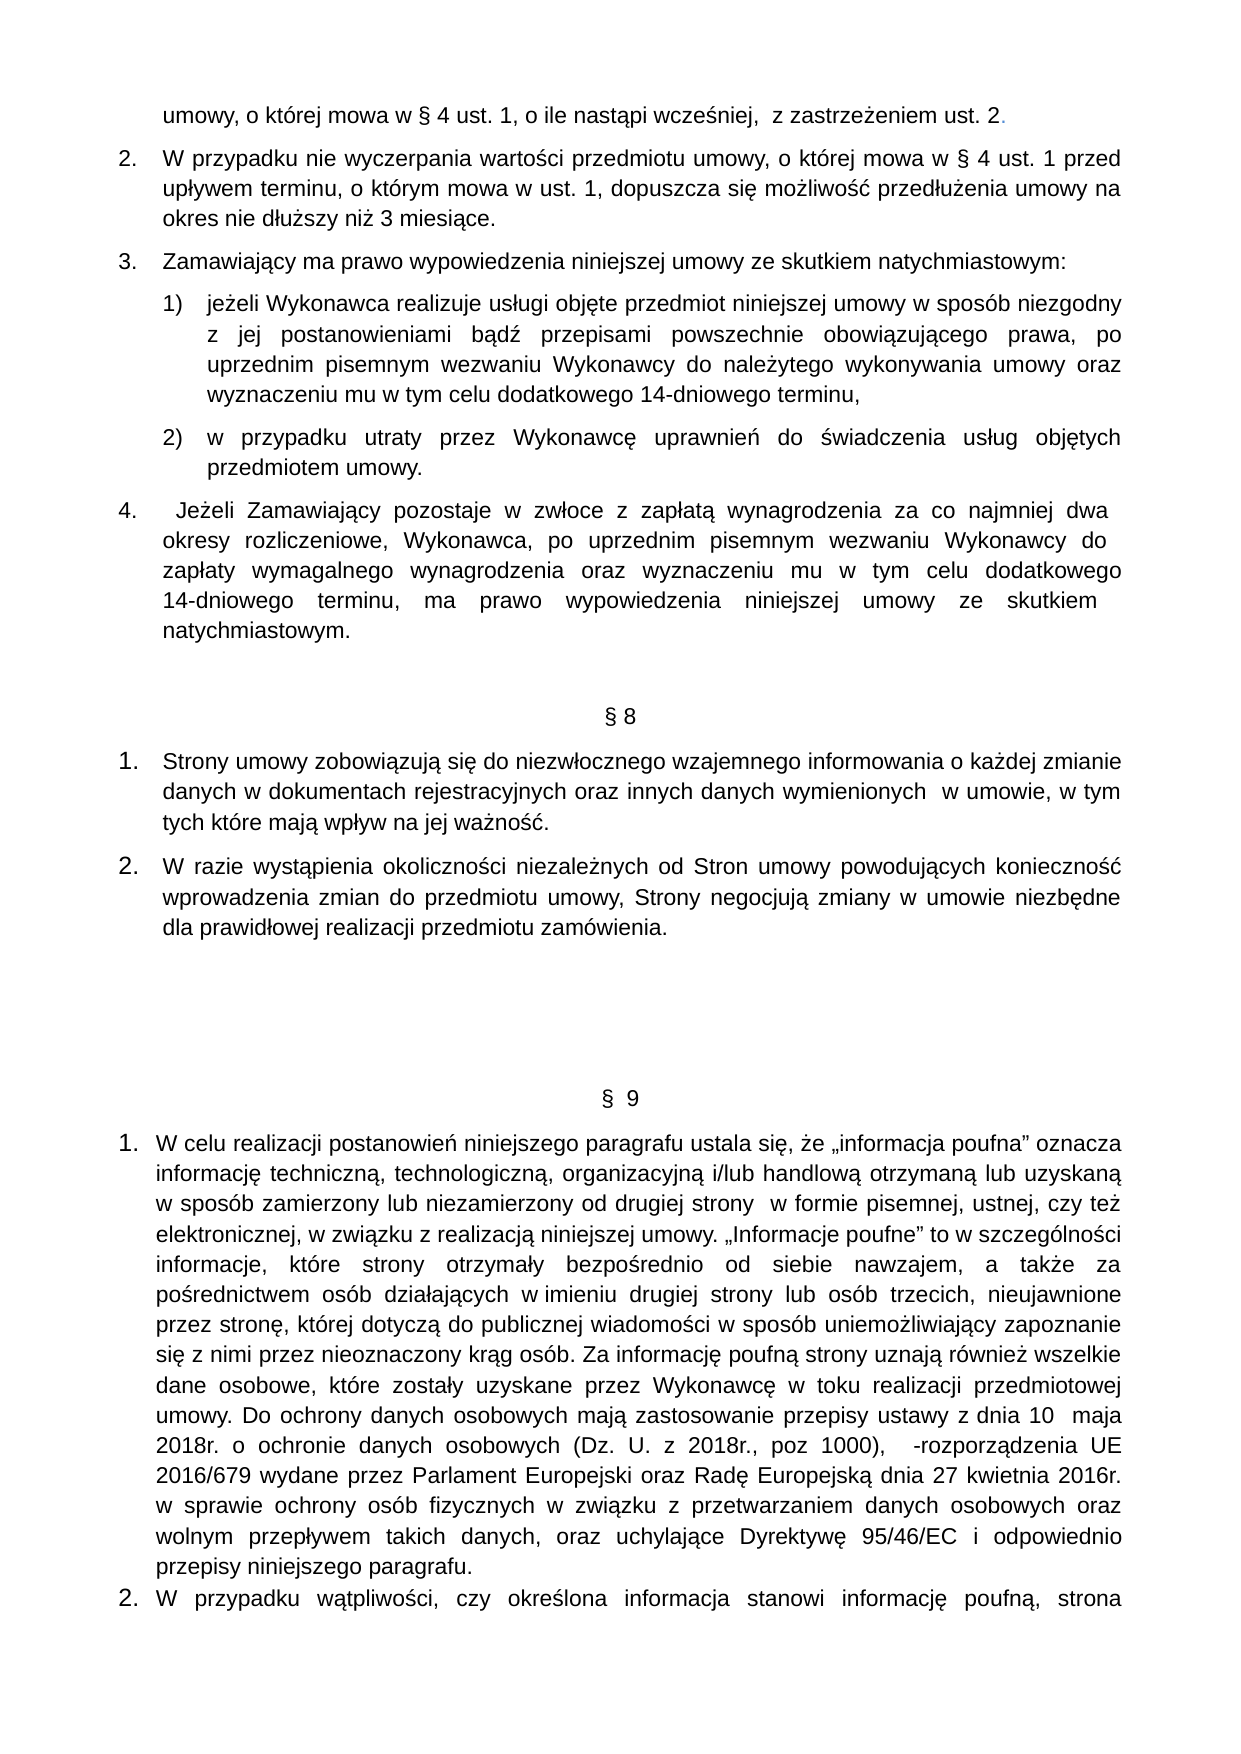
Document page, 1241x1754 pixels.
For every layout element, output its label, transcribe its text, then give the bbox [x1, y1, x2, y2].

text 4. Jeżeli Zamawiający pozostaje w zwłoce z zapłatą wynagrodzenia za co najmniej dwa okresy rozliczeniowe, Wykonawca, po uprzednim pisemnym wezwaniu Wykonawcy do zapłaty wymagalnego wynagrodzenia oraz wyznaczeniu mu w tym celu dodatkowego 14-dniowego terminu, ma prawo wypowiedzenia niniejszej umowy ze skutkiem natychmiastowym. [118, 497, 1122, 644]
list Strony umowy zobowiązują się do niezwłocznego wzajemnego informowania o każdej zmianie danych w dokumentach rejestracyjnych oraz innych danych wymienionych w umowie, w tym tych które mają wpływ na jej ważność. [118, 746, 1122, 835]
list w przypadku utraty przez Wykonawcę uprawnień do świadczenia usług objętych przedmiotem umowy. [162, 424, 1122, 480]
list umowy, o której mowa w § 4 ust. 1, o ile nastąpi wcześniej, z zastrzeżeniem ust. 2. [118, 102, 1122, 128]
text § 9 [118, 1085, 1122, 1111]
list W przypadku nie wyczerpania wartości przedmiotu umowy, o której mowa w § 4 ust. 1 przed upływem terminu, o którym mowa w ust. 1, dopuszcza się możliwość przedłużenia umowy na okres nie dłuższy niż 3 miesiące. [118, 144, 1122, 231]
list W celu realizacji postanowień niniejszego paragrafu ustala się, że „informacja poufna” oznacza informację techniczną, technologiczną, organizacyjną i/lub handlową otrzymaną lub uzyskaną w sposób zamierzony lub niezamierzony od drugiej strony w formie pisemnej, ustnej, czy też elektronicznej, w związku z realizacją niniejszej umowy. „Informacje poufne” to w szczególności informacje, które strony otrzymały bezpośrednio od siebie nawzajem, a także za pośrednictwem osób działających w imieniu drugiej strony lub osób trzecich, nieujawnione przez stronę, której dotyczą do publicznej wiadomości w sposób uniemożliwiający zapoznanie się z nimi przez nieoznaczony krąg osób. Za informację poufną strony uznają również wszelkie dane osobowe, które zostały uzyskane przez Wykonawcę w toku realizacji przedmiotowej umowy. Do ochrony danych osobowych mają zastosowanie przepisy ustawy z dnia 10 maja 2018r. o ochronie danych osobowych (Dz. U. z 2018r., poz 1000), -rozporządzenia UE 2016/679 wydane przez Parlament Europejski oraz Radę Europejską dnia 27 kwietnia 2016r. w sprawie ochrony osób fizycznych w związku z przetwarzaniem danych osobowych oraz wolnym przepływem takich danych, oraz uchylające Dyrektywę 95/46/EC i odpowiednio przepisy niniejszego paragrafu. [118, 1127, 1122, 1579]
text § 8 [118, 703, 1122, 729]
list W razie wystąpienia okoliczności niezależnych od Stron umowy powodujących konieczność wprowadzenia zmian do przedmiotu umowy, Strony negocjują zmiany w umowie niezbędne dla prawidłowej realizacji przedmiotu zamówienia. [118, 851, 1122, 940]
list Zamawiający ma prawo wypowiedzenia niniejszej umowy ze skutkiem natychmiastowym: [118, 248, 1122, 274]
list jeżeli Wykonawca realizuje usługi objęte przedmiot niniejszej umowy w sposób niezgodny z jej postanowieniami bądź przepisami powszechnie obowiązującego prawa, po uprzednim pisemnym wezwaniu Wykonawcy do należytego wykonywania umowy oraz wyznaczeniu mu w tym celu dodatkowego 14-dniowego terminu, [162, 290, 1122, 407]
list W przypadku wątpliwości, czy określona informacja stanowi informację poufną, strona [118, 1583, 1122, 1612]
